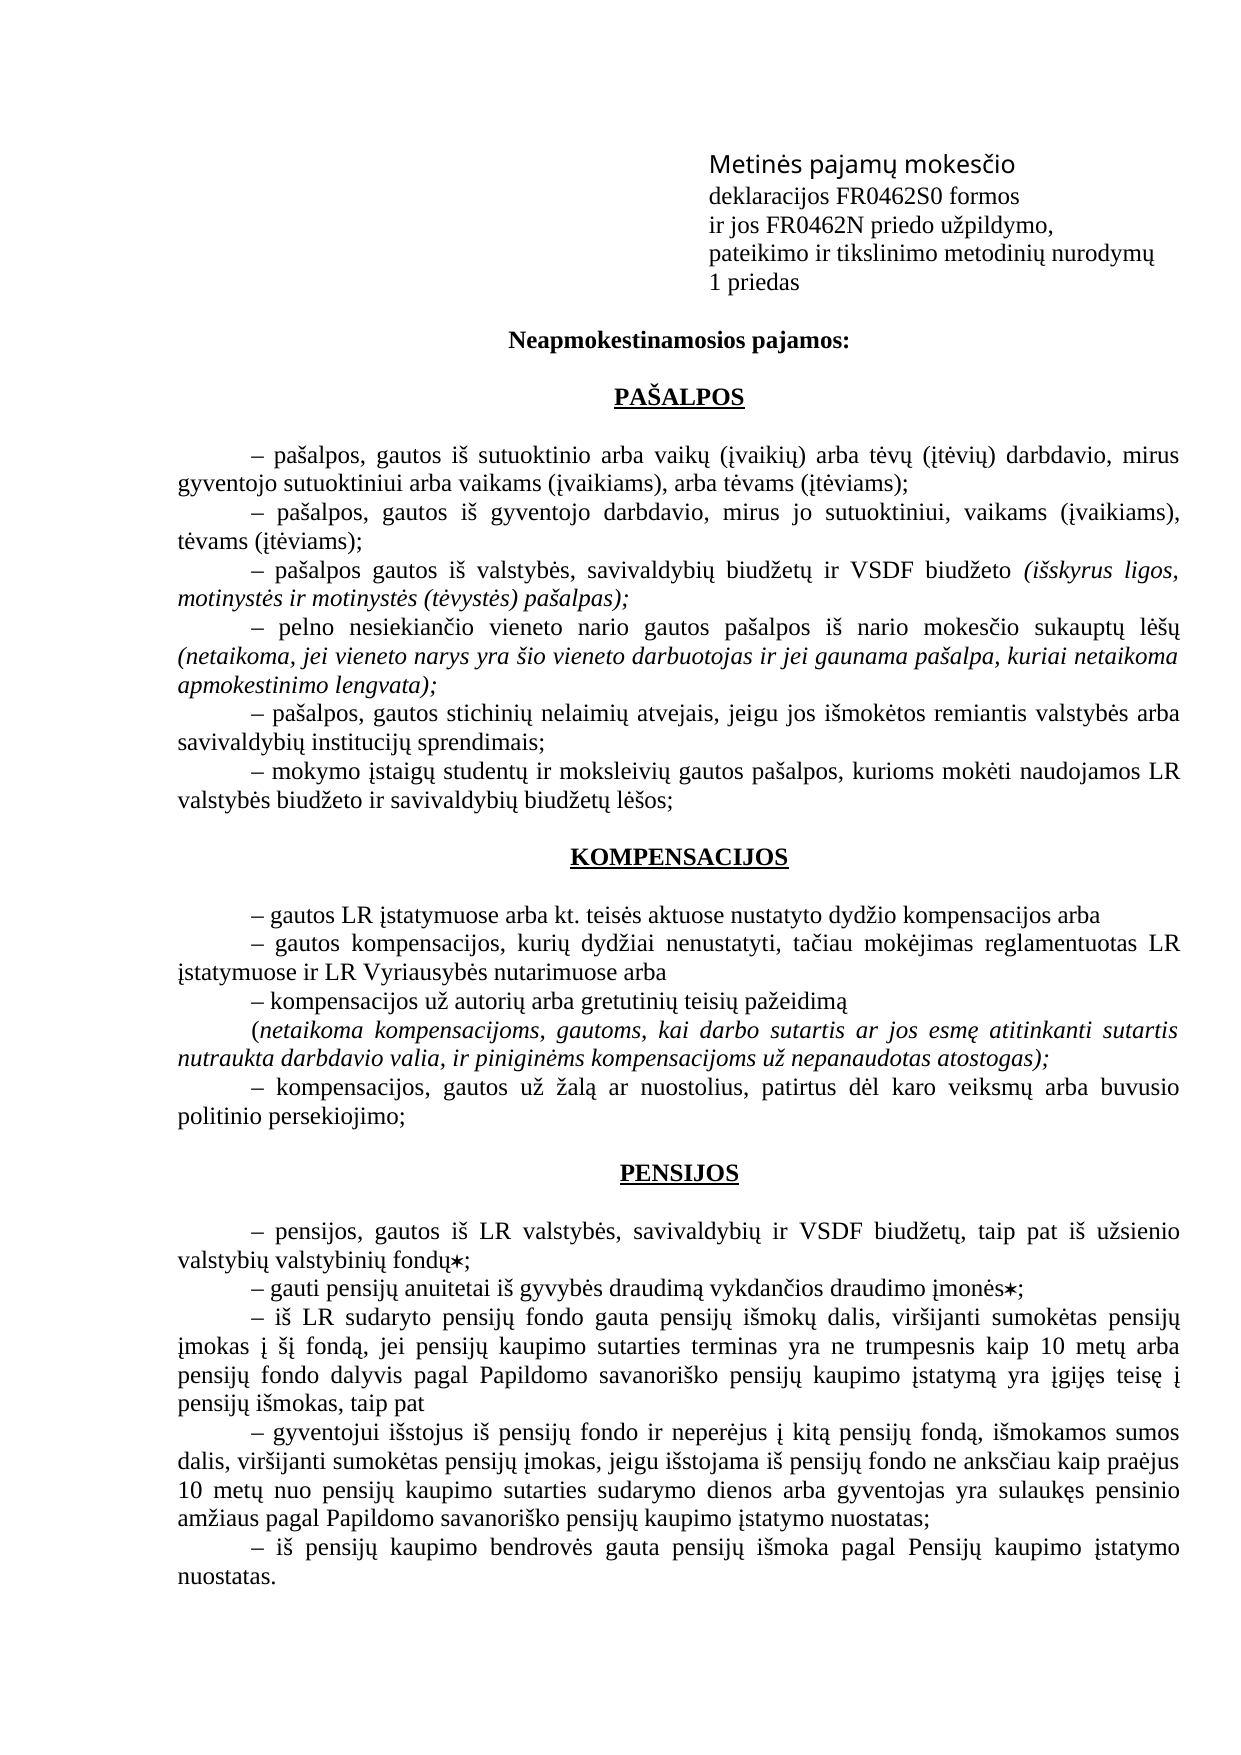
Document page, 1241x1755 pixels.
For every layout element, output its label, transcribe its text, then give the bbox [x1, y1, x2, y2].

text deklaracijos FR0462S0 formos [177, 181, 1181, 210]
text ir jos FR0462N priedo užpildymo, [177, 210, 1181, 238]
text – kompensacijos už autorių arba gretutinių teisių pažeidimą [177, 986, 1181, 1015]
text – gyventojui išstojus iš pensijų fondo ir neperėjus į kitą pensijų fondą, išmokamos sumos dalis, viršijanti sumokėtas pensijų įmokas, jeigu išstojama iš pensijų fondo ne anksčiau kaip praėjus 10 metų nuo pensijų kaupimo sutarties sudarymo dienos arba gyventojas yra sulaukęs pensinio amžiaus pagal Papildomo savanoriško pensijų kaupimo įstatymo nuostatas; [177, 1417, 1181, 1532]
text – pašalpos, gautos iš sutuoktinio arba vaikų (įvaikių) arba tėvų (įtėvių) darbdavio, mirus gyventojo sutuoktiniui arba vaikams (įvaikiams), arba tėvams (įtėviams); [177, 440, 1181, 497]
text Metinės pajamų mokesčio [177, 147, 1181, 181]
text Neapmokestinamosios pajamos: [177, 325, 1181, 353]
text – pašalpos, gautos stichinių nelaimių atvejais, jeigu jos išmokėtos remiantis valstybės arba savivaldybių institucijų sprendimais; [177, 698, 1181, 756]
text KOMPENSACIJOS [177, 842, 1181, 871]
text PAŠALPOS [177, 382, 1181, 411]
text 1 priedas [177, 267, 1181, 296]
text – iš pensijų kaupimo bendrovės gauta pensijų išmoka pagal Pensijų kaupimo įstatymo nuostatas. [177, 1532, 1181, 1590]
text (netaikoma kompensacijoms, gautoms, kai darbo sutartis ar jos esmę atitinkanti sutartis nutraukta darbdavio valia, ir piniginėms kompensacijoms už nepanaudotas atostogas); [177, 1015, 1181, 1072]
text – gautos kompensacijos, kurių dydžiai nenustatyti, tačiau mokėjimas reglamentuotas LR įstatymuose ir LR Vyriausybės nutarimuose arba [177, 928, 1181, 986]
text pateikimo ir tikslinimo metodinių nurodymų [177, 238, 1181, 267]
text – kompensacijos, gautos už žalą ar nuostolius, patirtus dėl karo veiksmų arba buvusio politinio persekiojimo; [177, 1072, 1181, 1130]
text – mokymo įstaigų studentų ir moksleivių gautos pašalpos, kurioms mokėti naudojamos LR valstybės biudžeto ir savivaldybių biudžetų lėšos; [177, 756, 1181, 813]
text – pašalpos gautos iš valstybės, savivaldybių biudžetų ir VSDF biudžeto (išskyrus ligos, motinystės ir motinystės (tėvystės) pašalpas); [177, 555, 1181, 612]
text – gautos LR įstatymuose arba kt. teisės aktuose nustatyto dydžio kompensacijos arba [177, 900, 1181, 928]
text PENSIJOS [177, 1158, 1181, 1187]
text – pašalpos, gautos iš gyventojo darbdavio, mirus jo sutuoktiniui, vaikams (įvaikiams), tėvams (įtėviams); [177, 497, 1181, 555]
text – pelno nesiekiančio vieneto nario gautos pašalpos iš nario mokesčio sukauptų lėšų (netaikoma, jei vieneto narys yra šio vieneto darbuotojas ir jei gaunama pašalpa, kuriai netaikoma apmokestinimo lengvata); [177, 612, 1181, 698]
text – gauti pensijų anuitetai iš gyvybės draudimą vykdančios draudimo įmonės*; [177, 1273, 1181, 1302]
text – iš LR sudaryto pensijų fondo gauta pensijų išmokų dalis, viršijanti sumokėtas pensijų įmokas į šį fondą, jei pensijų kaupimo sutarties terminas yra ne trumpesnis kaip 10 metų arba pensijų fondo dalyvis pagal Papildomo savanoriško pensijų kaupimo įstatymą yra įgijęs teisę į pensijų išmokas, taip pat [177, 1302, 1181, 1417]
text – pensijos, gautos iš LR valstybės, savivaldybių ir VSDF biudžetų, taip pat iš užsienio valstybių valstybinių fondų*; [177, 1216, 1181, 1273]
